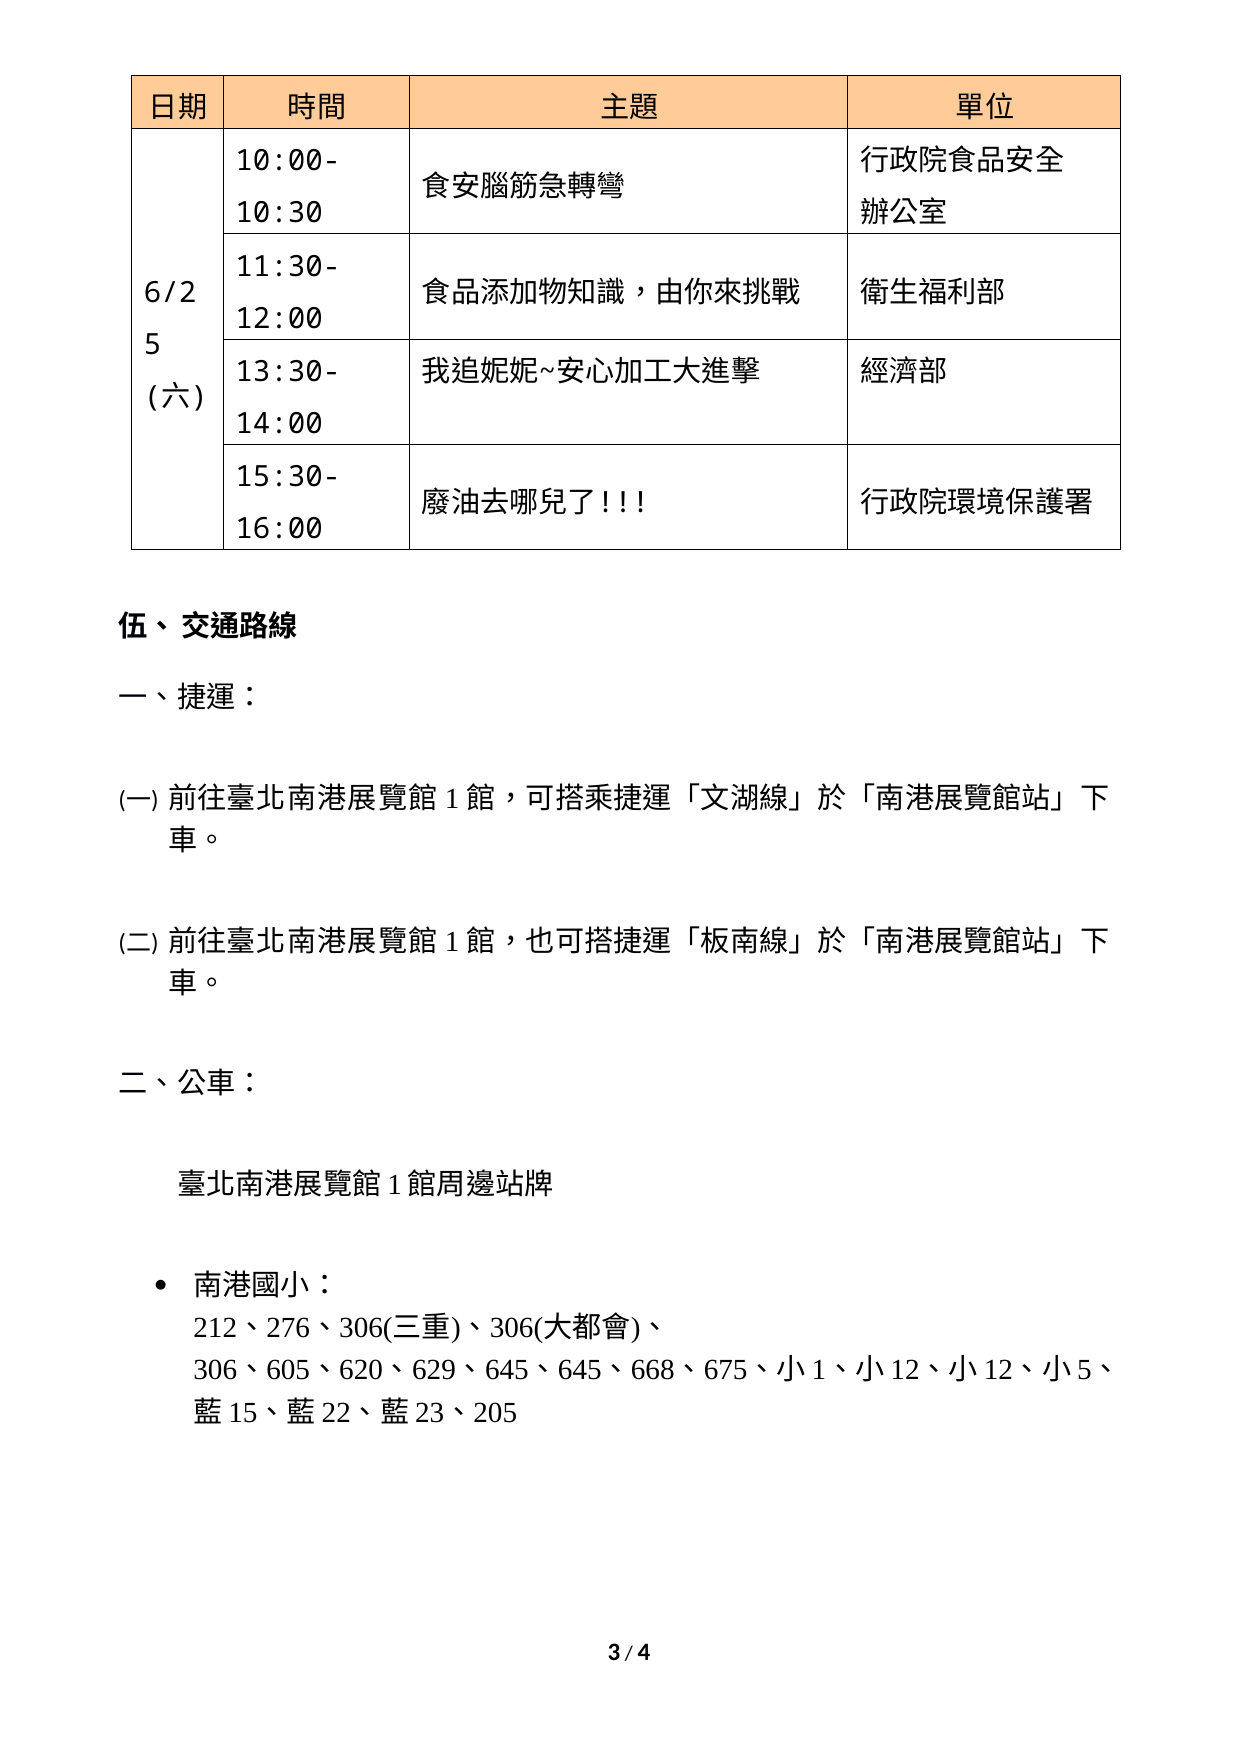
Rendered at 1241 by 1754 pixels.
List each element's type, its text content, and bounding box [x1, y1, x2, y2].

table_cell 食品添加物知識，由你來挑戰 [410, 234, 847, 338]
table_cell 15:30-16:00 [224, 445, 409, 549]
list 捷運： [118, 673, 1134, 716]
list 交通路線 [118, 602, 1134, 644]
table_cell 我追妮妮~安心加工大進擊 [410, 340, 847, 444]
list 前往臺北南港展覽館1館，可搭乘捷運「文湖線」於「南港展覽館站」下車。 [118, 774, 1134, 859]
table_cell 行政院環境保護署 [848, 445, 1120, 549]
table_cell 6/25 (六) [132, 129, 223, 549]
table_cell 廢油去哪兒了!!! [410, 445, 847, 549]
list 公車： [118, 1060, 1134, 1102]
table_header 單位 [848, 76, 1120, 128]
table_header 時間 [224, 76, 409, 128]
table_cell 經濟部 [848, 340, 1120, 444]
table_header 主題 [410, 76, 847, 128]
list 南港國小： 212、276、306(三重)、306(大都會)、306、605、620、629、645、645、668、675、小1、小12、小12、小5、藍15、藍22、藍23、205 [156, 1261, 1134, 1464]
list 前往臺北南港展覽館1館，也可搭捷運「板南線」於「南港展覽館站」下車。 [118, 917, 1134, 1002]
table_header 日期 [132, 76, 223, 128]
table_cell 食安腦筋急轉彎 [410, 129, 847, 233]
table_cell 11:30-12:00 [224, 234, 409, 338]
text 臺北南港展覽館1館周邊站牌 [118, 1161, 1134, 1203]
table_cell 衛生福利部 [848, 234, 1120, 338]
table_cell 10:00-10:30 [224, 129, 409, 233]
table_cell 行政院食品安全 辦公室 [848, 129, 1120, 233]
table_cell 13:30-14:00 [224, 340, 409, 444]
